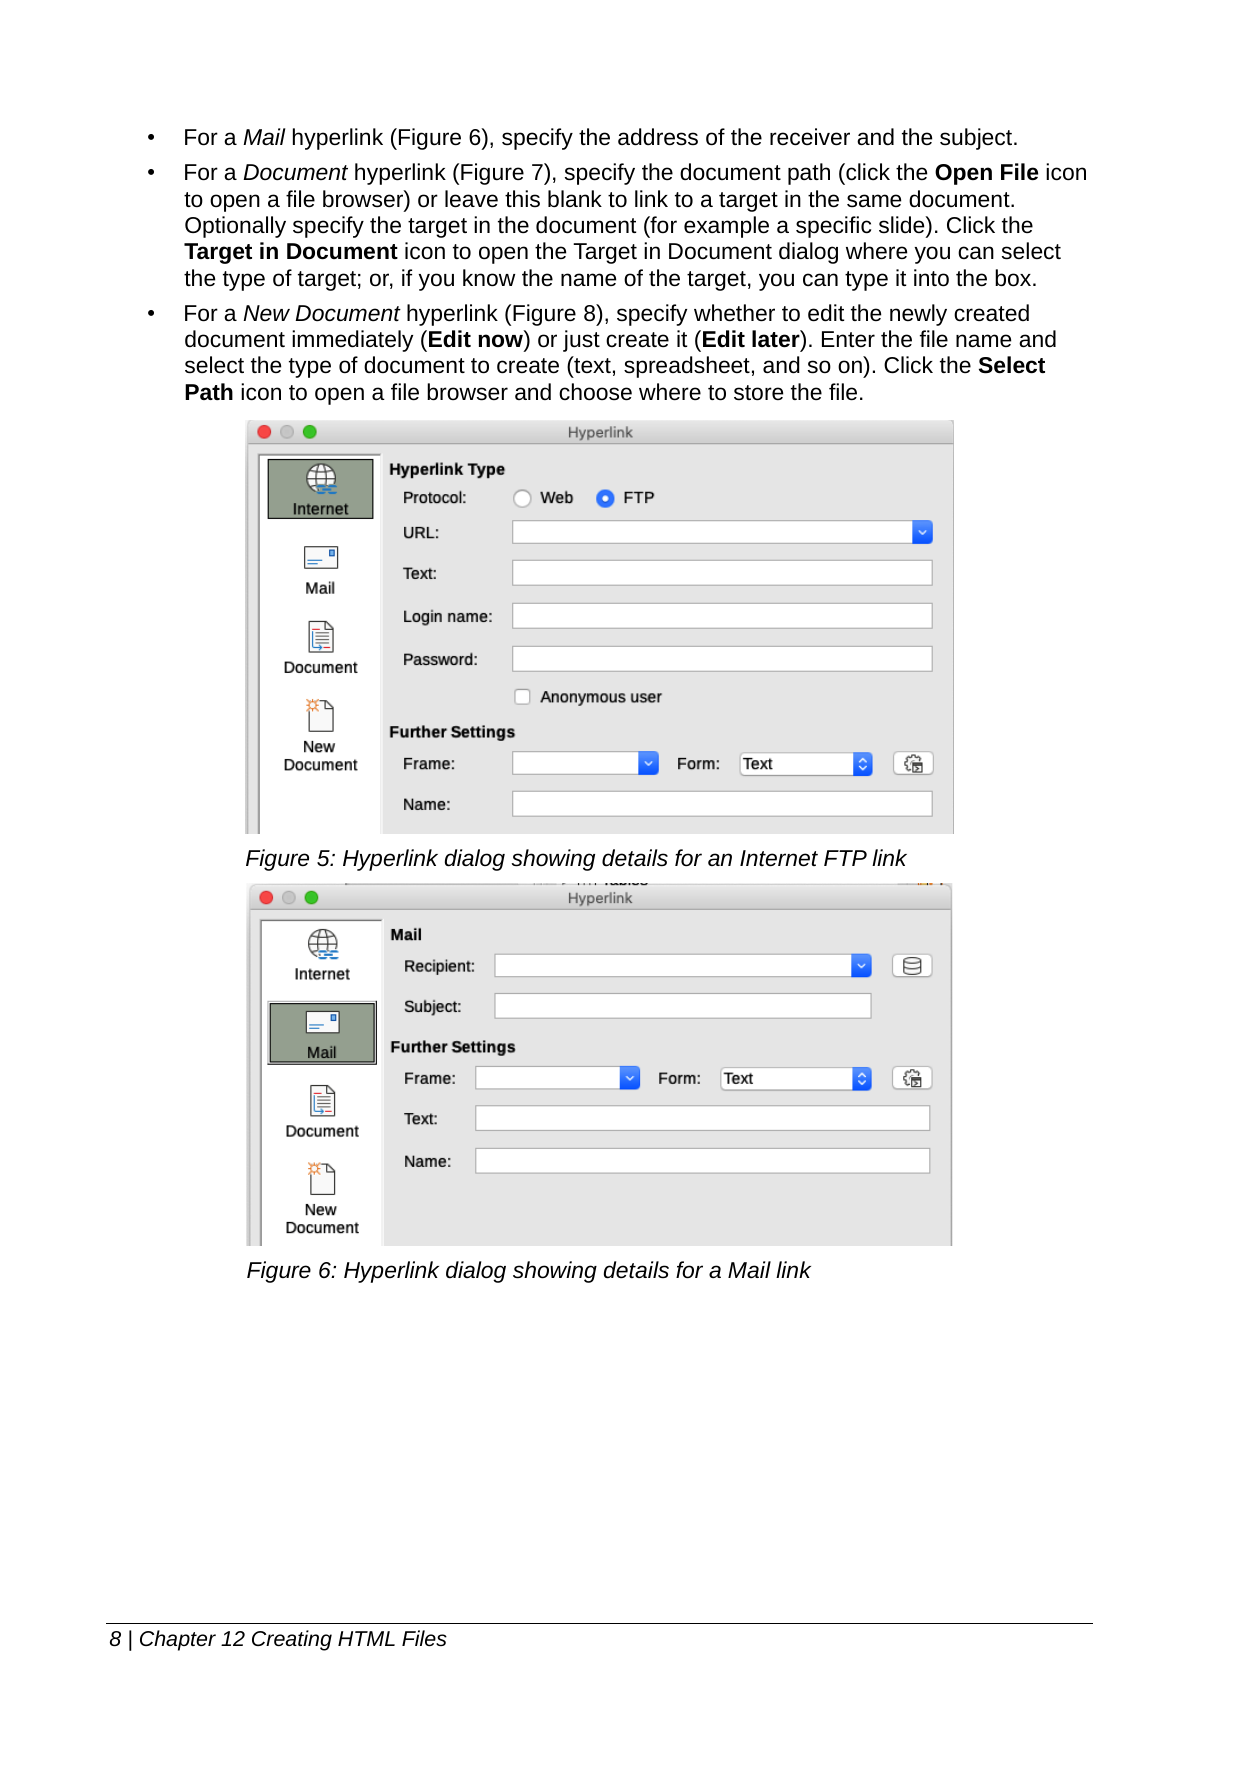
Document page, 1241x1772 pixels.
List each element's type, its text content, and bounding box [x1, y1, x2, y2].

picture [245, 420, 954, 834]
list For a Mail hyperlink (Figure 6), specify the address of the receiver and the subject. [144, 121, 1093, 150]
list For a Document hyperlink (Figure 7), specify the document path (click the Open File icon to open a file browser) or leave this blank to link to a target in the same document. Optionally specify the target in the document (for example a specific slide). Click the Target in Document icon to open the Target in Document dialog where you can select the type of target; or, if you know the name of the target, you can type it into the box. [144, 156, 1093, 291]
text Figure 6: Hyperlink dialog showing details for a Mail link [246, 1257, 952, 1283]
list For a New Document hyperlink (Figure 8), specify whether to edit the newly created document immediately (Edit now) or just create it (Edit later). Enter the file name and select the type of document to create (text, spreadsheet, and so on). Click the Select Path icon to open a file browser and choose where to store the file. [144, 297, 1093, 408]
picture [246, 883, 953, 1246]
text Figure 5: Hyperlink dialog showing details for an Internet FTP link [245, 845, 954, 872]
